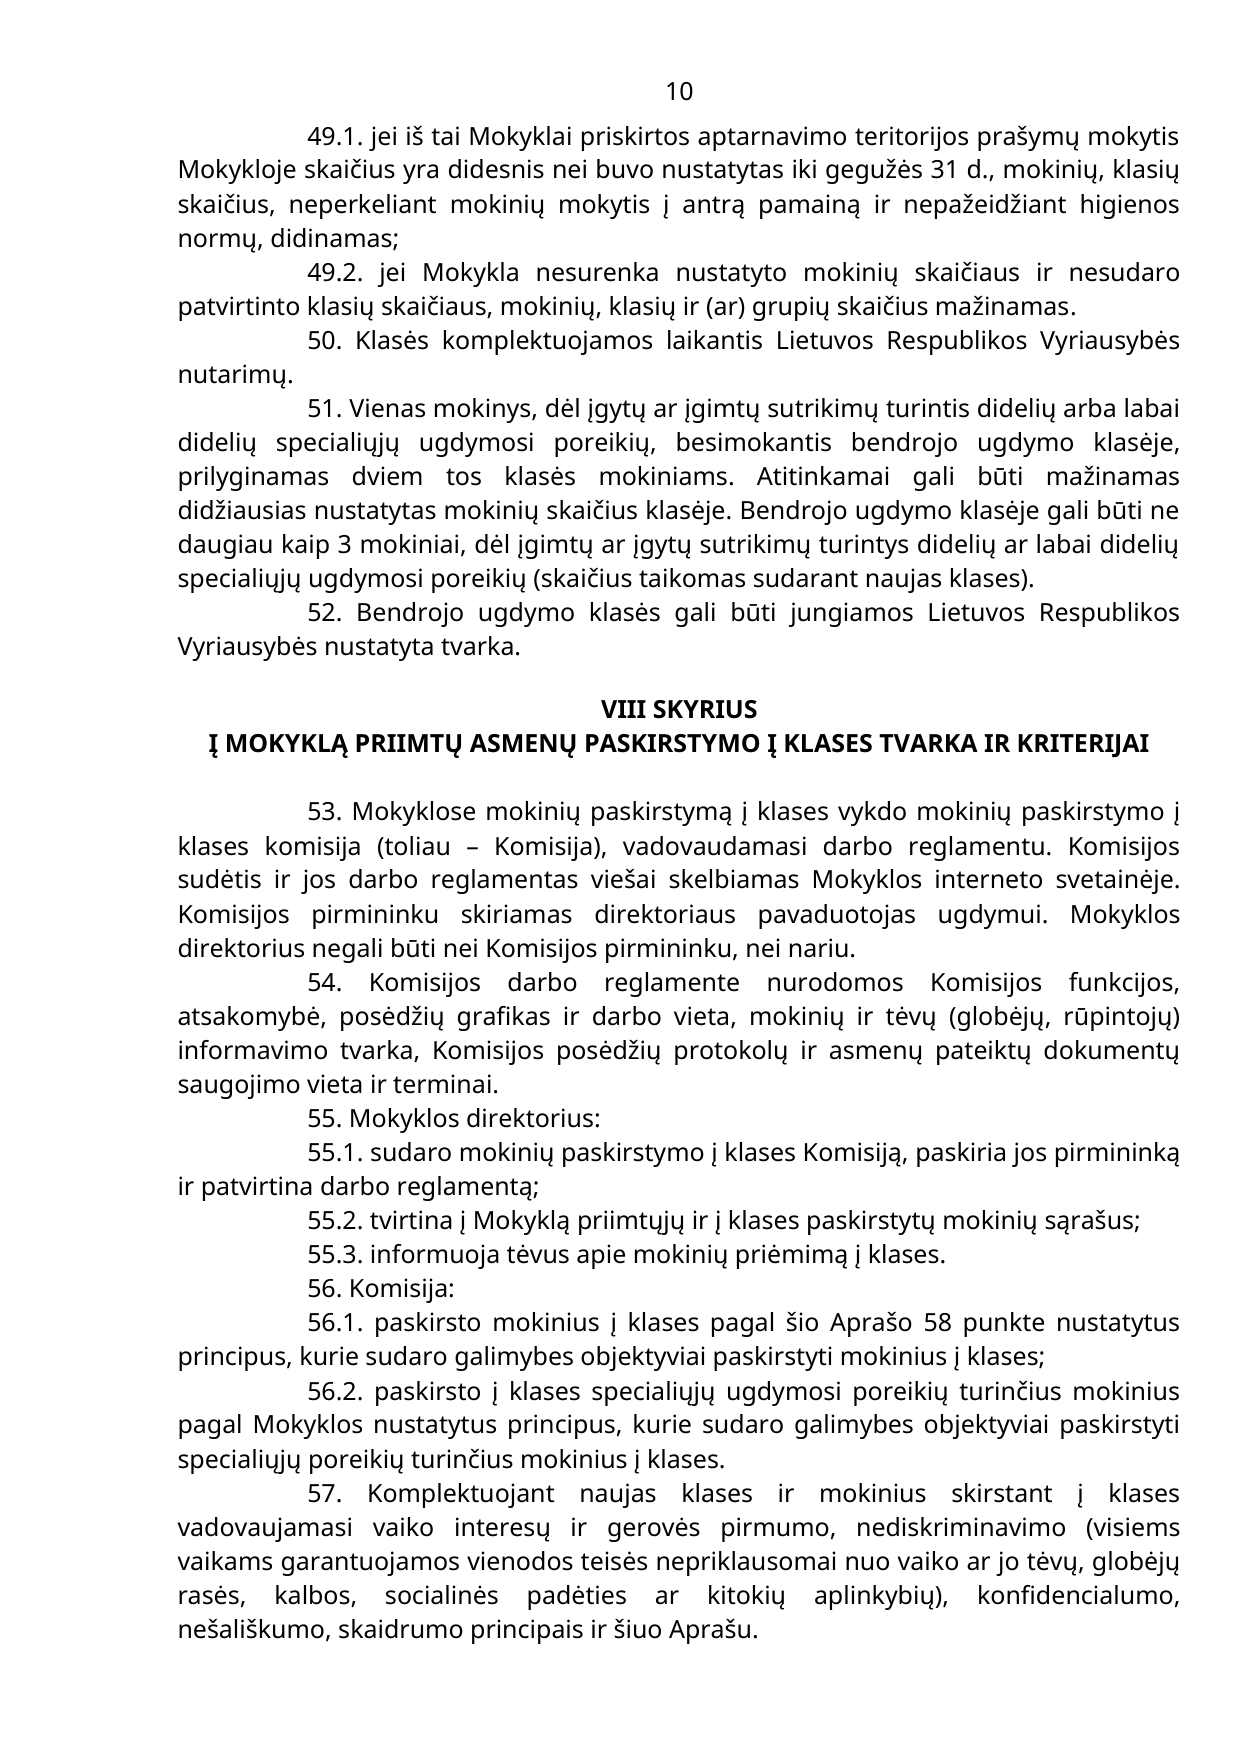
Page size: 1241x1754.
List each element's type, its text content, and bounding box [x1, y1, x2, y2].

text 56.1. paskirsto mokinius į klases pagal šio Aprašo 58 punkte nustatytus principus, kurie sudaro galimybes objektyviai paskirstyti mokinius į klases; [177, 1305, 1181, 1373]
text 55. Mokyklos direktorius: [177, 1101, 1181, 1135]
text 54. Komisijos darbo reglamente nurodomos Komisijos funkcijos, atsakomybė, posėdžių grafikas ir darbo vieta, mokinių ir tėvų (globėjų, rūpintojų) informavimo tvarka, Komisijos posėdžių protokolų ir asmenų pateiktų dokumentų saugojimo vieta ir terminai. [177, 964, 1181, 1101]
text 52. Bendrojo ugdymo klasės gali būti jungiamos Lietuvos Respublikos Vyriausybės nustatyta tvarka. [177, 595, 1181, 663]
text Į MOKYKLĄ PRIIMTŲ ASMENŲ PASKIRSTYMO Į KLASES TVARKA IR KRITERIJAI [177, 726, 1181, 760]
text 57. Komplektuojant naujas klases ir mokinius skirstant į klases vadovaujamasi vaiko interesų ir gerovės pirmumo, nediskriminavimo (visiems vaikams garantuojamos vienodos teisės nepriklausomai nuo vaiko ar jo tėvų, globėjų rasės, kalbos, socialinės padėties ar kitokių aplinkybių), konfidencialumo, nešališkumo, skaidrumo principais ir šiuo Aprašu. [177, 1475, 1181, 1646]
text 50. Klasės komplektuojamos laikantis Lietuvos Respublikos Vyriausybės nutarimų. [177, 322, 1181, 391]
text 55.3. informuoja tėvus apie mokinių priėmimą į klases. [177, 1237, 1181, 1271]
text 49.1. jei iš tai Mokyklai priskirtos aptarnavimo teritorijos prašymų mokytis Mokykloje skaičius yra didesnis nei buvo nustatytas iki gegužės 31 d., mokinių, klasių skaičius, neperkeliant mokinių mokytis į antrą pamainą ir nepažeidžiant higienos normų, didinamas; [177, 118, 1181, 254]
text 55.1. sudaro mokinių paskirstymo į klases Komisiją, paskiria jos pirmininką ir patvirtina darbo reglamentą; [177, 1135, 1181, 1203]
text 49.2. jei Mokykla nesurenka nustatyto mokinių skaičiaus ir nesudaro patvirtinto klasių skaičiaus, mokinių, klasių ir (ar) grupių skaičius mažinamas. [177, 254, 1181, 322]
text 56. Komisija: [177, 1271, 1181, 1305]
text VIII SKYRIUS [177, 692, 1181, 726]
text 55.2. tvirtina į Mokyklą priimtųjų ir į klases paskirstytų mokinių sąrašus; [177, 1203, 1181, 1237]
text 56.2. paskirsto į klases specialiųjų ugdymosi poreikių turinčius mokinius pagal Mokyklos nustatytus principus, kurie sudaro galimybes objektyviai paskirstyti specialiųjų poreikių turinčius mokinius į klases. [177, 1373, 1181, 1475]
text 53. Mokyklose mokinių paskirstymą į klases vykdo mokinių paskirstymo į klases komisija (toliau – Komisija), vadovaudamasi darbo reglamentu. Komisijos sudėtis ir jos darbo reglamentas viešai skelbiamas Mokyklos interneto svetainėje. Komisijos pirmininku skiriamas direktoriaus pavaduotojas ugdymui. Mokyklos direktorius negali būti nei Komisijos pirmininku, nei nariu. [177, 794, 1181, 964]
text 51. Vienas mokinys, dėl įgytų ar įgimtų sutrikimų turintis didelių arba labai didelių specialiųjų ugdymosi poreikių, besimokantis bendrojo ugdymo klasėje, prilyginamas dviem tos klasės mokiniams. Atitinkamai gali būti mažinamas didžiausias nustatytas mokinių skaičius klasėje. Bendrojo ugdymo klasėje gali būti ne daugiau kaip 3 mokiniai, dėl įgimtų ar įgytų sutrikimų turintys didelių ar labai didelių specialiųjų ugdymosi poreikių (skaičius taikomas sudarant naujas klases). [177, 391, 1181, 595]
